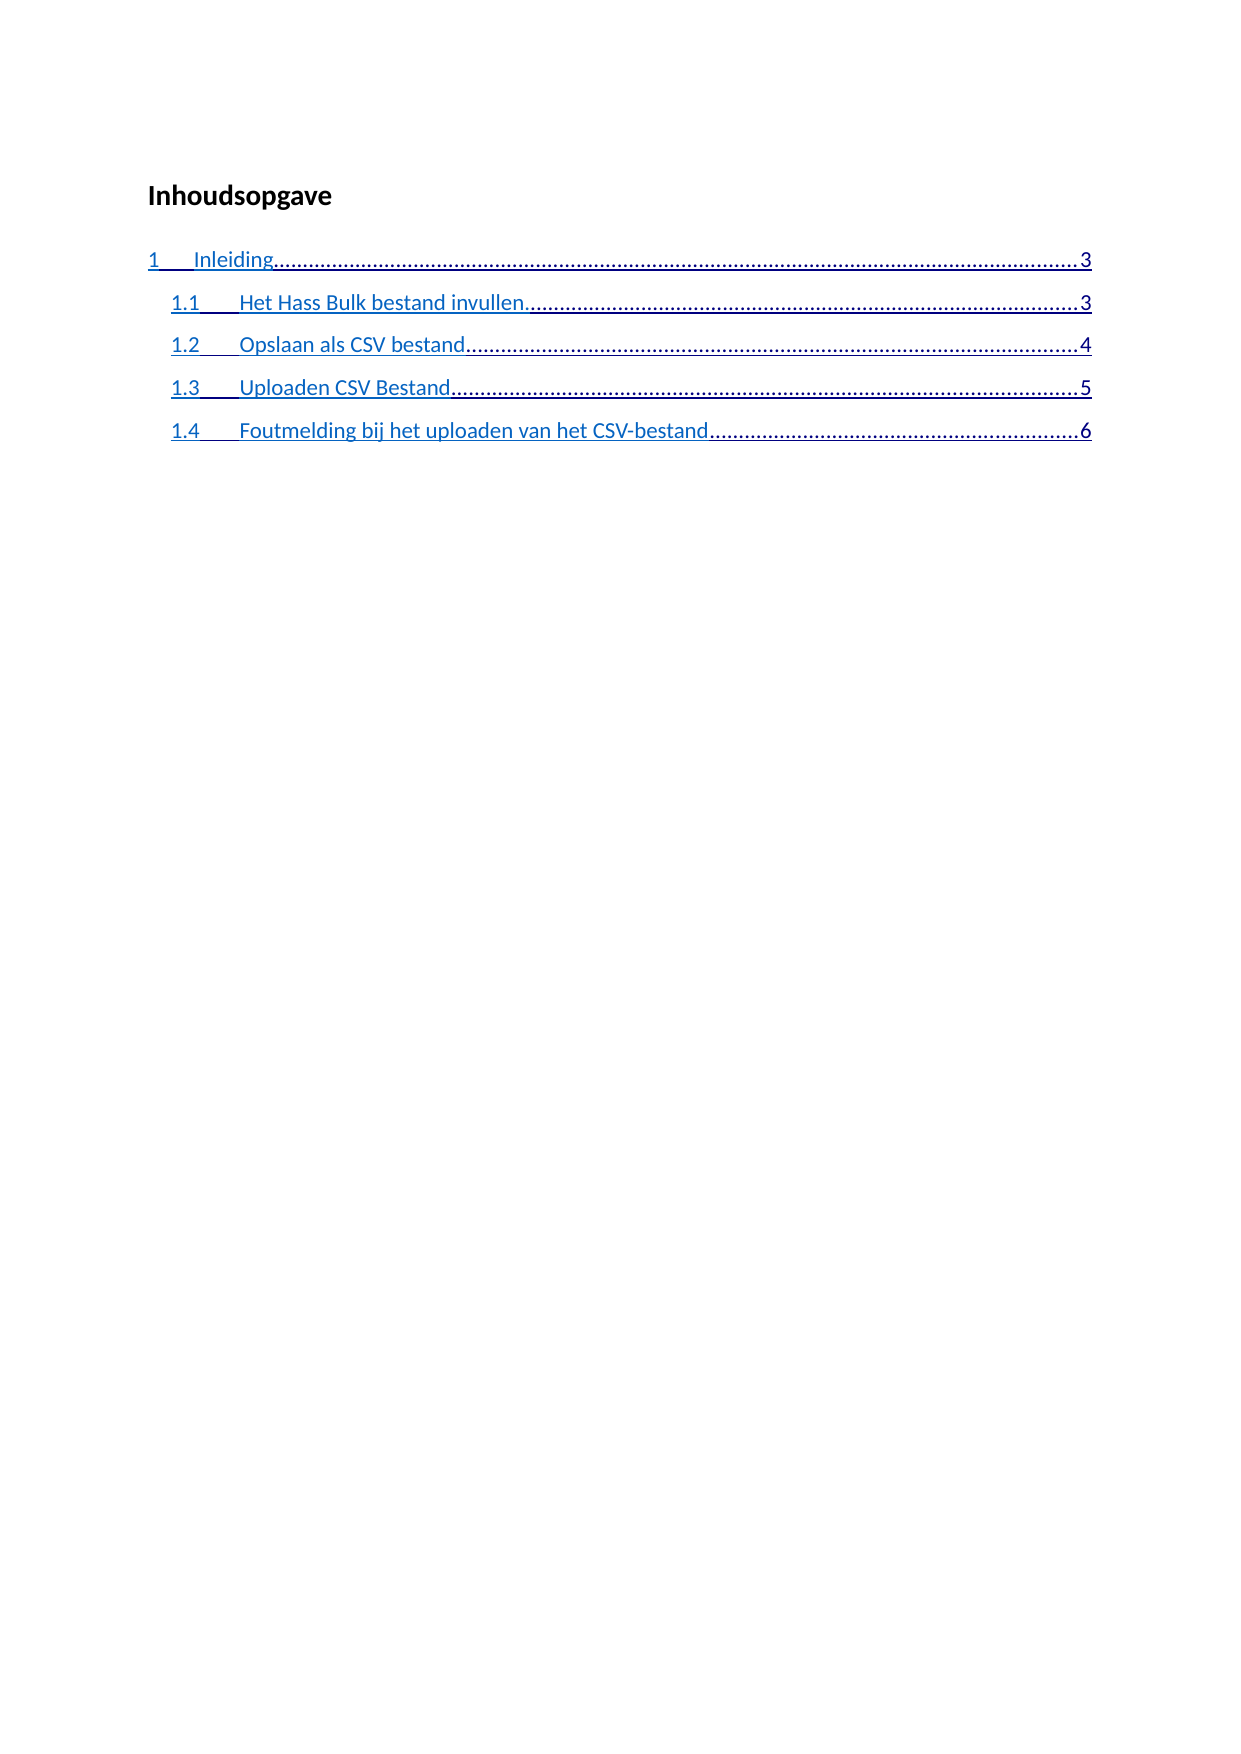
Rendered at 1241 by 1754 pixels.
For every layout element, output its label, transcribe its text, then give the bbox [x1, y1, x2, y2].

text 1.1 Het Hass Bulk bestand invullen. 3 [171, 288, 1093, 316]
text 1 Inleiding 3 [148, 245, 1093, 273]
text 1.3 Uploaden CSV Bestand 5 [171, 373, 1093, 401]
text 1.4 Foutmelding bij het uploaden van het CSV-bestand 6 [171, 416, 1093, 444]
text Inhoudsopgave [148, 177, 1093, 213]
text 1.2 Opslaan als CSV bestand 4 [171, 331, 1093, 359]
